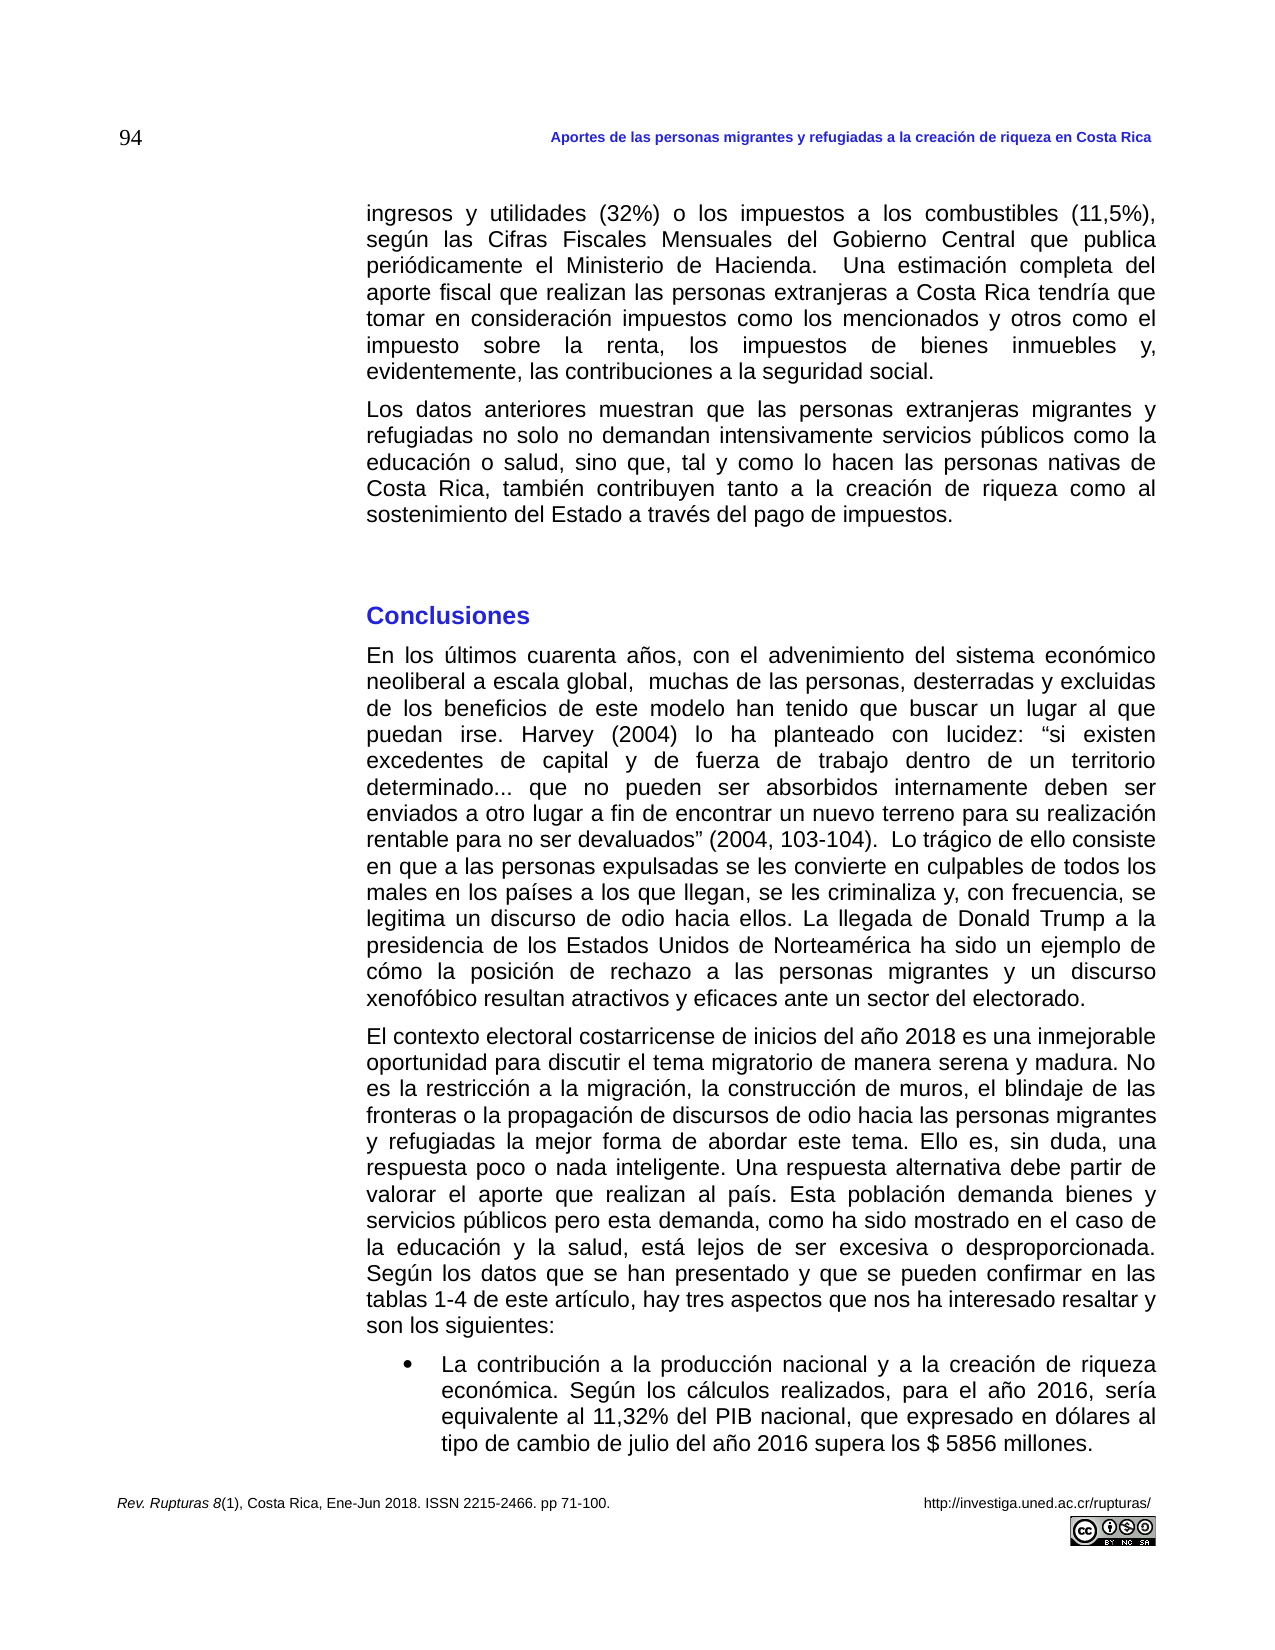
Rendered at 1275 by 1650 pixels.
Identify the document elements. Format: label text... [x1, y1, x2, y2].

text ingresos y utilidades (32%) o los impuestos a los combustibles (11,5%), según las Cifras Fiscales Mensuales del Gobierno Central que publica periódicamente el Ministerio de Hacienda. Una estimación completa del aporte fiscal que realizan las personas extranjeras a Costa Rica tendría que tomar en consideración impuestos como los mencionados y otros como el impuesto sobre la renta, los impuestos de bienes inmuebles y, evidentemente, las contribuciones a la seguridad social. [366, 200, 1157, 384]
subtitle Conclusiones [366, 601, 1157, 630]
list La contribución a la producción nacional y a la creación de riqueza económica. Según los cálculos realizados, para el año 2016, sería equivalente al 11,32% del PIB nacional, que expresado en dólares al tipo de cambio de julio del año 2016 supera los $ 5856 millones. [404, 1351, 1157, 1456]
text Los datos anteriores muestran que las personas extranjeras migrantes y refugiadas no solo no demandan intensivamente servicios públicos como la educación o salud, sino que, tal y como lo hacen las personas nativas de Costa Rica, también contribuyen tanto a la creación de riqueza como al sostenimiento del Estado a través del pago de impuestos. [366, 396, 1157, 528]
picture [1070, 1516, 1156, 1546]
text El contexto electoral costarricense de inicios del año 2018 es una inmejorable oportunidad para discutir el tema migratorio de manera serena y madura. No es la restricción a la migración, la construcción de muros, el blindaje de las fronteras o la propagación de discursos de odio hacia las personas migrantes y refugiadas la mejor forma de abordar este tema. Ello es, sin duda, una respuesta poco o nada inteligente. Una respuesta alternativa debe partir de valorar el aporte que realizan al país. Esta población demanda bienes y servicios públicos pero esta demanda, como ha sido mostrado en el caso de la educación y la salud, está lejos de ser excesiva o desproporcionada. Según los datos que se han presentado y que se pueden confirmar en las tablas 1-4 de este artículo, hay tres aspectos que nos ha interesado resaltar y son los siguientes: [366, 1023, 1157, 1339]
text En los últimos cuarenta años, con el advenimiento del sistema económico neoliberal a escala global, muchas de las personas, desterradas y excluidas de los beneficios de este modelo han tenido que buscar un lugar al que puedan irse. Harvey (2004) lo ha planteado con lucidez: “si existen excedentes de capital y de fuerza de trabajo dentro de un territorio determinado... que no pueden ser absorbidos internamente deben ser enviados a otro lugar a fin de encontrar un nuevo terreno para su realización rentable para no ser devaluados” (2004, 103-104). Lo trágico de ello consiste en que a las personas expulsadas se les convierte en culpables de todos los males en los países a los que llegan, se les criminaliza y, con frecuencia, se legitima un discurso de odio hacia ellos. La llegada de Donald Trump a la presidencia de los Estados Unidos de Norteamérica ha sido un ejemplo de cómo la posición de rechazo a las personas migrantes y un discurso xenofóbico resultan atractivos y eficaces ante un sector del electorado. [366, 642, 1157, 1011]
